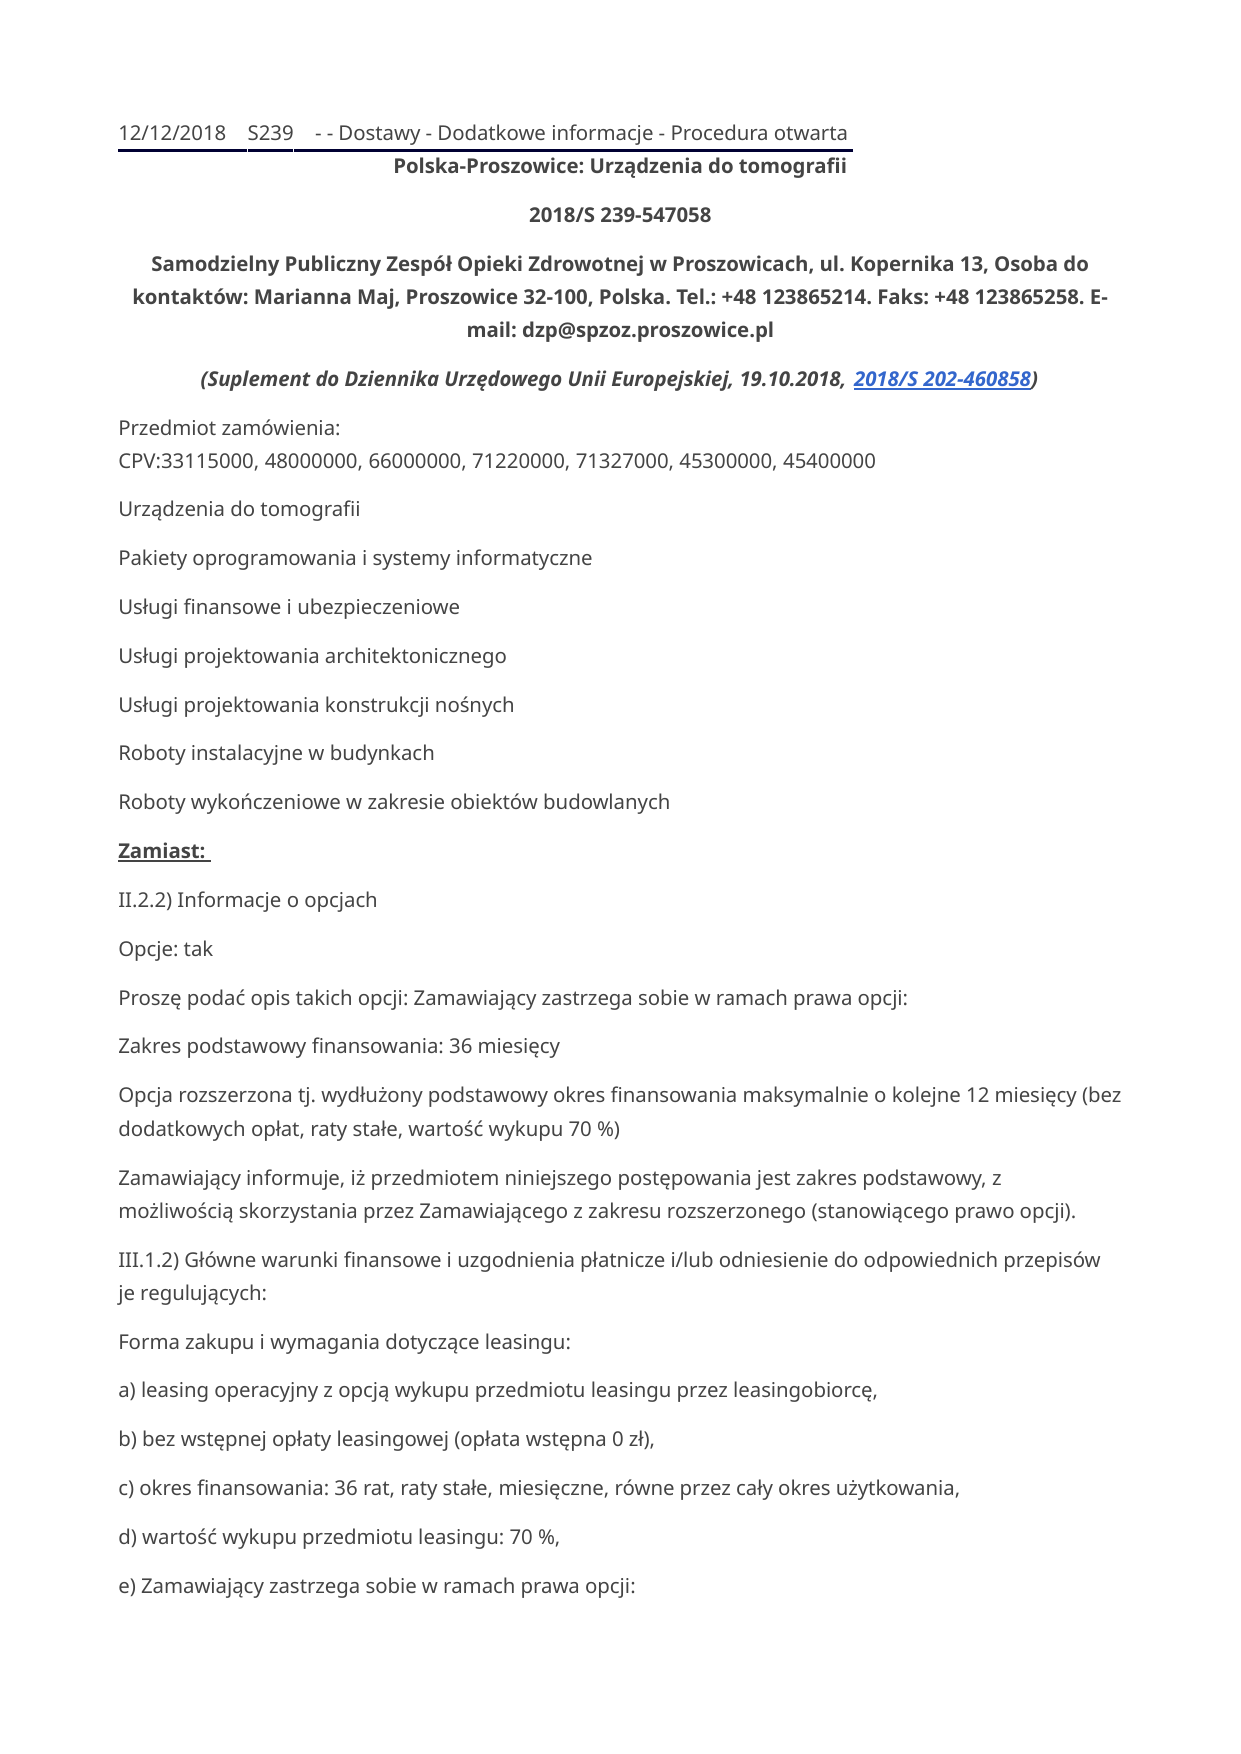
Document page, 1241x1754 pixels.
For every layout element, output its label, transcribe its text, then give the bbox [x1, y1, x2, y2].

text Zamawiający informuje, iż przedmiotem niniejszego postępowania jest zakres podstawowy, z możliwością skorzystania przez Zamawiającego z zakresu rozszerzonego (stanowiącego prawo opcji). [118, 1163, 1122, 1224]
text 12/12/2018 S239 - - Dostawy - Dodatkowe informacje - Procedura otwarta [118, 118, 1122, 152]
text c) okres finansowania: 36 rat, raty stałe, miesięczne, równe przez cały okres użytkowania, [118, 1474, 1122, 1502]
text (Suplement do Dziennika Urzędowego Unii Europejskiej, 19.10.2018, 2018/S 202-460858) [118, 365, 1122, 393]
text III.1.2) Główne warunki finansowe i uzgodnienia płatnicze i/lub odniesienie do odpowiednich przepisów je regulujących: [118, 1245, 1122, 1306]
text Forma zakupu i wymagania dotyczące leasingu: [118, 1327, 1122, 1355]
text Opcje: tak [118, 934, 1122, 962]
text Polska-Proszowice: Urządzenia do tomografii [118, 152, 1122, 179]
text Usługi projektowania konstrukcji nośnych [118, 690, 1122, 718]
text Usługi projektowania architektonicznego [118, 641, 1122, 669]
text II.2.2) Informacje o opcjach [118, 886, 1122, 913]
text d) wartość wykupu przedmiotu leasingu: 70 %, [118, 1523, 1122, 1550]
text Roboty instalacyjne w budynkach [118, 739, 1122, 767]
text Pakiety oprogramowania i systemy informatyczne [118, 544, 1122, 571]
text a) leasing operacyjny z opcją wykupu przedmiotu leasingu przez leasingobiorcę, [118, 1376, 1122, 1404]
text Zakres podstawowy finansowania: 36 miesięcy [118, 1032, 1122, 1060]
text Opcja rozszerzona tj. wydłużony podstawowy okres finansowania maksymalnie o kolejne 12 miesięcy (bez dodatkowych opłat, raty stałe, wartość wykupu 70 %) [118, 1081, 1122, 1142]
text Samodzielny Publiczny Zespół Opieki Zdrowotnej w Proszowicach, ul. Kopernika 13, Osoba do kontaktów: Marianna Maj, Proszowice 32-100, Polska. Tel.: +48 123865214. Faks: +48 123865258. E-mail: dzp@spzoz.proszowice.pl [118, 249, 1122, 344]
text Zamiast: [118, 837, 1122, 864]
text Proszę podać opis takich opcji: Zamawiający zastrzega sobie w ramach prawa opcji: [118, 983, 1122, 1011]
text e) Zamawiający zastrzega sobie w ramach prawa opcji: [118, 1572, 1122, 1599]
text Przedmiot zamówienia: CPV:33115000, 48000000, 66000000, 71220000, 71327000, 45300000, 45400000 [118, 414, 1122, 475]
text Urządzenia do tomografii [118, 495, 1122, 522]
text 2018/S 239-547058 [118, 201, 1122, 228]
text Roboty wykończeniowe w zakresie obiektów budowlanych [118, 788, 1122, 816]
text Usługi finansowe i ubezpieczeniowe [118, 592, 1122, 620]
text b) bez wstępnej opłaty leasingowej (opłata wstępna 0 zł), [118, 1425, 1122, 1453]
